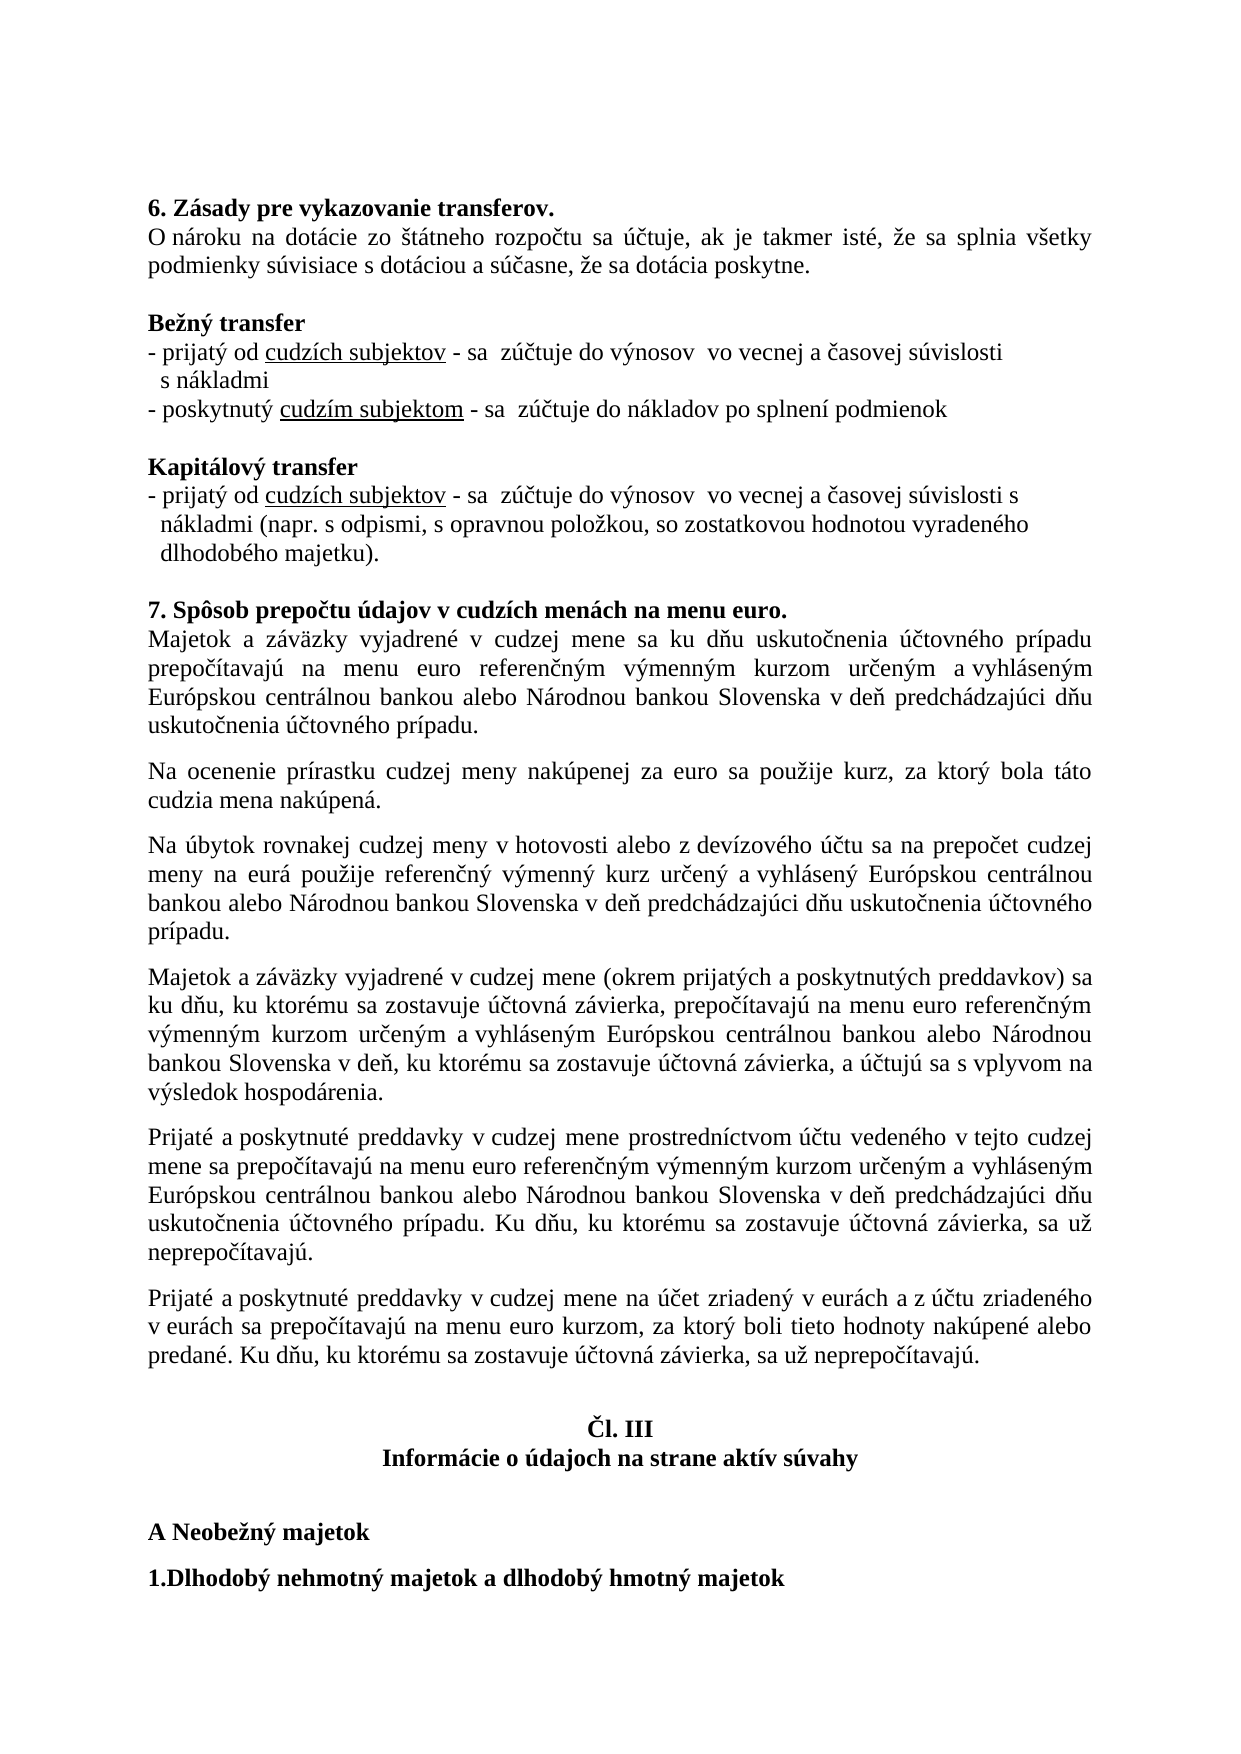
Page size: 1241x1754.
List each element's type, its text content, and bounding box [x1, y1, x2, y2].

text - poskytnutý cudzím subjektom - sa zúčtuje do nákladov po splnení podmienok [148, 394, 1093, 423]
text - prijatý od cudzích subjektov - sa zúčtuje do výnosov vo vecnej a časovej súvislosti [148, 337, 1093, 366]
text Na ocenenie prírastku cudzej meny nakúpenej za euro sa použije kurz, za ktorý bola táto cudzia mena nakúpená. [148, 756, 1093, 813]
text Na úbytok rovnakej cudzej meny v hotovosti alebo z devízového účtu sa na prepočet cudzej meny na eurá použije referenčný výmenný kurz určený a vyhlásený Európskou centrálnou bankou alebo Národnou bankou Slovenska v deň predchádzajúci dňu uskutočnenia účtovného prípadu. [148, 830, 1093, 945]
text Majetok a záväzky vyjadrené v cudzej mene sa ku dňu uskutočnenia účtovného prípadu prepočítavajú na menu euro referenčným výmenným kurzom určeným a vyhláseným Európskou centrálnou bankou alebo Národnou bankou Slovenska v deň predchádzajúci dňu uskutočnenia účtovného prípadu. [148, 624, 1093, 739]
text Kapitálový transfer [148, 452, 1093, 481]
text Bežný transfer [148, 308, 1093, 337]
text dlhodobého majetku). [148, 538, 1093, 567]
text Majetok a záväzky vyjadrené v cudzej mene (okrem prijatých a poskytnutých preddavkov) sa ku dňu, ku ktorému sa zostavuje účtovná závierka, prepočítavajú na menu euro referenčným výmenným kurzom určeným a vyhláseným Európskou centrálnou bankou alebo Národnou bankou Slovenska v deň, ku ktorému sa zostavuje účtovná závierka, a účtujú sa s vplyvom na výsledok hospodárenia. [148, 962, 1093, 1106]
text Prijaté a poskytnuté preddavky v cudzej mene na účet zriadený v eurách a z účtu zriadeného v eurách sa prepočítavajú na menu euro kurzom, za ktorý boli tieto hodnoty nakúpené alebo predané. Ku dňu, ku ktorému sa zostavuje účtovná závierka, sa už neprepočítavajú. [148, 1283, 1093, 1369]
text - prijatý od cudzích subjektov - sa zúčtuje do výnosov vo vecnej a časovej súvislosti s [148, 481, 1093, 509]
list Dlhodobý nehmotný majetok a dlhodobý hmotný majetok [148, 1563, 1093, 1591]
text Prijaté a poskytnuté preddavky v cudzej mene prostredníctvom účtu vedeného v tejto cudzej mene sa prepočítavajú na menu euro referenčným výmenným kurzom určeným a vyhláseným Európskou centrálnou bankou alebo Národnou bankou Slovenska v deň predchádzajúci dňu uskutočnenia účtovného prípadu. Ku dňu, ku ktorému sa zostavuje účtovná závierka, sa už neprepočítavajú. [148, 1122, 1093, 1266]
text A Neobežný majetok [148, 1517, 1093, 1546]
text Čl. III [148, 1414, 1093, 1443]
text s nákladmi [148, 366, 1093, 394]
text 7. Spôsob prepočtu údajov v cudzích menách na menu euro. [148, 596, 1093, 624]
text O nároku na dotácie zo štátneho rozpočtu sa účtuje, ak je takmer isté, že sa splnia všetky podmienky súvisiace s dotáciou a súčasne, že sa dotácia poskytne. [148, 222, 1093, 279]
text nákladmi (napr. s odpismi, s opravnou položkou, so zostatkovou hodnotou vyradeného [148, 509, 1093, 538]
text 6. Zásady pre vykazovanie transferov. [148, 193, 1093, 222]
text Informácie o údajoch na strane aktív súvahy [148, 1443, 1093, 1472]
